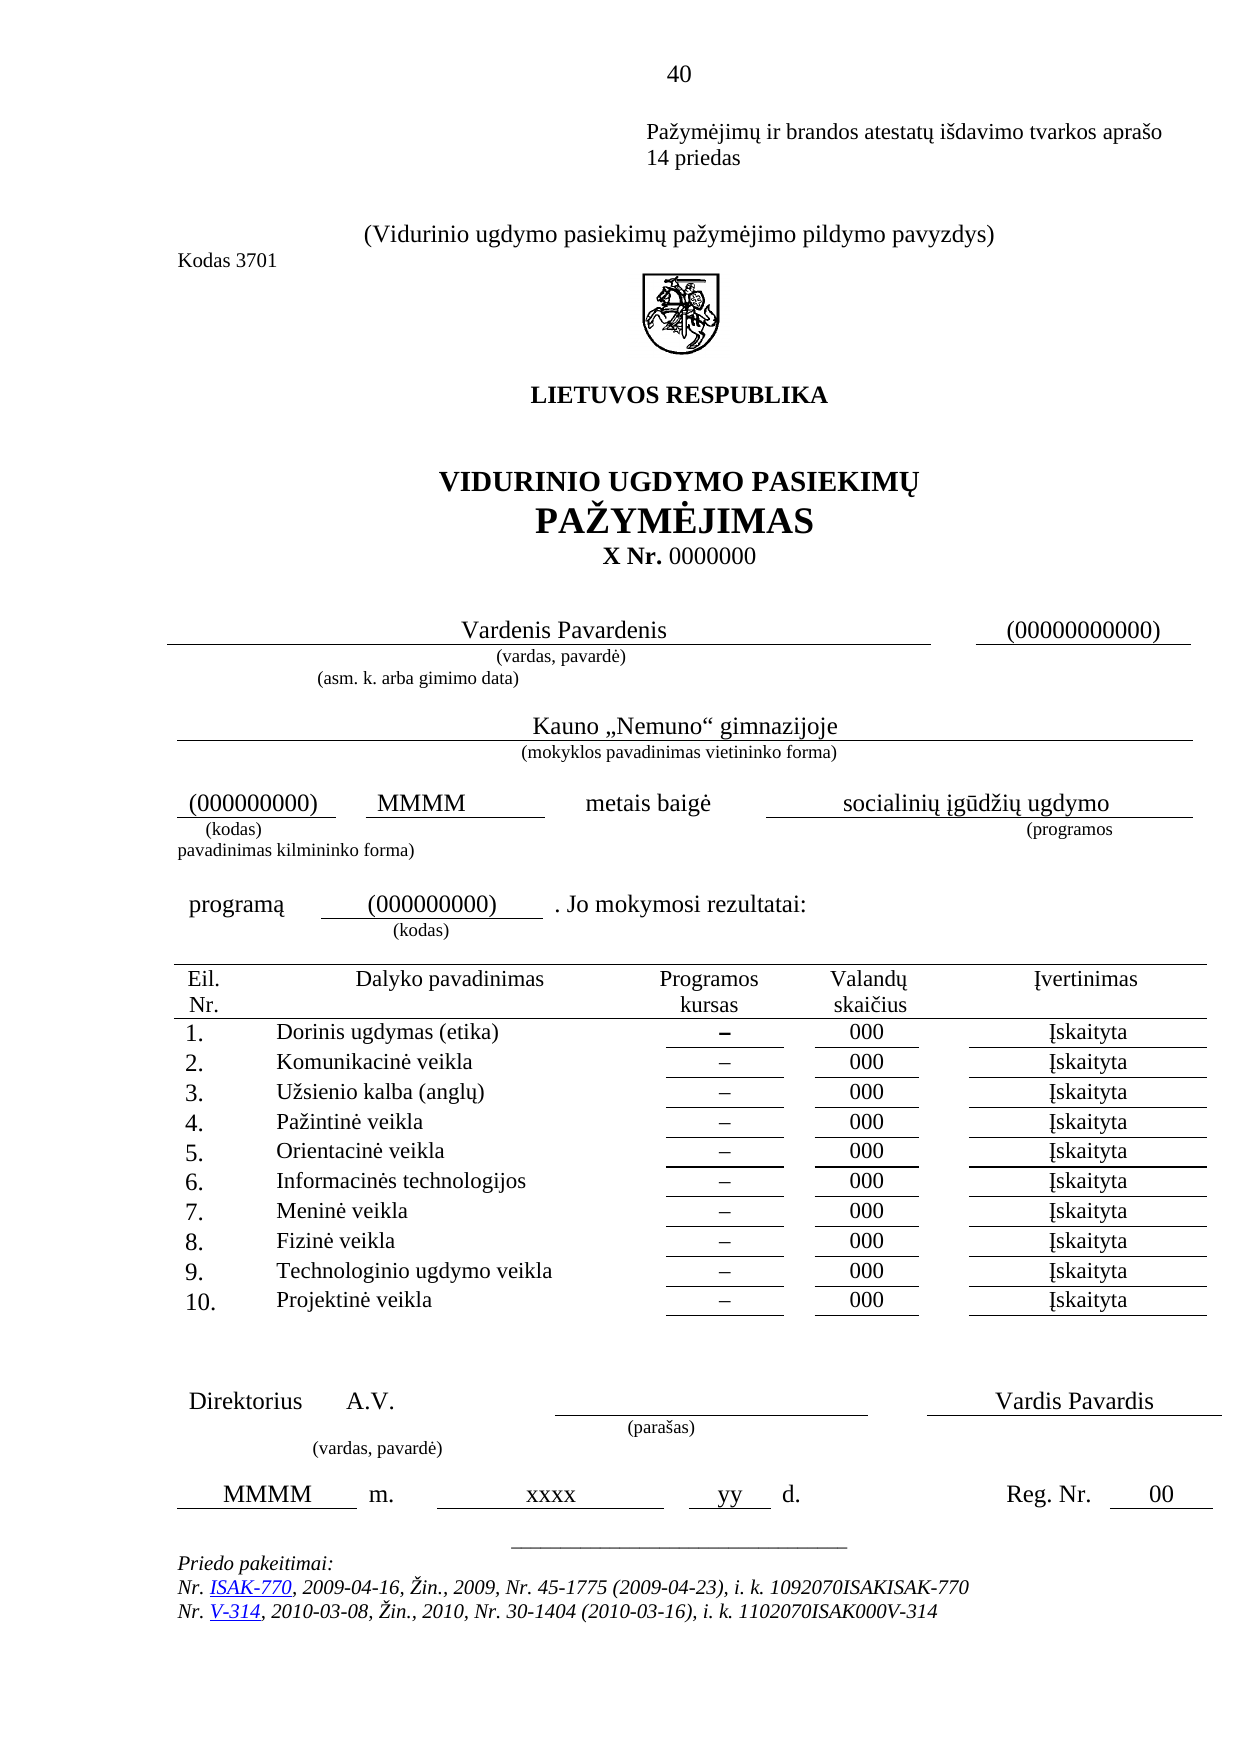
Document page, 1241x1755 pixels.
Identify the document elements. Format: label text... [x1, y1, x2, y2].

table_cell 7. [174, 1196, 234, 1226]
table_cell Įskaityta [969, 1019, 1207, 1047]
table_header Valandų skaičius [784, 965, 918, 1017]
table_header Dalyko pavadinimas [265, 965, 634, 1017]
table_cell Dorinis ugdymas (etika) [265, 1019, 634, 1047]
table_cell 000 [815, 1287, 918, 1315]
table_cell Orientacinė veikla [265, 1137, 634, 1166]
table_cell [234, 1256, 265, 1286]
table_cell Įskaityta [969, 1197, 1207, 1226]
table_header Eil. Nr. [174, 965, 234, 1017]
table_cell Įskaityta [969, 1227, 1207, 1256]
table_cell Užsienio kalba (anglų) [265, 1077, 634, 1107]
table_cell Įskaityta [969, 1048, 1207, 1077]
table_cell [234, 1226, 265, 1256]
table_cell – [666, 1048, 783, 1077]
table_header [859, 1479, 995, 1508]
table_cell – [666, 1257, 783, 1286]
table_cell [784, 1226, 814, 1256]
text (parašas) (vardas, pavardė) [177, 1416, 1181, 1459]
table_cell – [666, 1197, 783, 1226]
table_cell [234, 1077, 265, 1107]
table_cell Informacinės technologijos [265, 1166, 634, 1196]
text 14 priedas [646, 144, 1181, 171]
table_header [868, 1386, 927, 1414]
table_cell [784, 1077, 814, 1107]
table_cell Meninė veikla [265, 1196, 634, 1226]
table_cell [919, 1047, 969, 1077]
table_cell Įskaityta [969, 1257, 1207, 1286]
table_cell [234, 1107, 265, 1137]
table_header [555, 1386, 868, 1414]
table_cell 000 [815, 1197, 918, 1226]
table_header Įvertinimas [964, 965, 1207, 1017]
table_header metais baigė [574, 788, 736, 817]
table_cell [635, 1196, 666, 1226]
table_header [931, 616, 976, 644]
table_header [545, 788, 574, 817]
table_cell [919, 1019, 969, 1047]
table_cell 000 [815, 1138, 918, 1166]
table_cell [784, 1166, 814, 1196]
table_cell [635, 1226, 666, 1256]
text (Vidurinio ugdymo pasiekimų pažymėjimo pildymo pavyzdys) [177, 219, 1181, 248]
table_cell [234, 1196, 265, 1226]
table_cell [919, 1226, 969, 1256]
table_cell [234, 1166, 265, 1196]
table_cell 5. [174, 1137, 234, 1166]
text Nr. ISAK-770, 2009-04-16, Žin., 2009, Nr. 45-1775 (2009-04-23), i. k. 1092070ISAKISAK-770 [177, 1575, 1181, 1599]
table_header d. [771, 1479, 859, 1508]
table_header Direktorius A.V. [177, 1386, 555, 1414]
table_cell – [666, 1108, 783, 1137]
table_cell 000 [815, 1019, 918, 1047]
text __________________________________ [177, 1528, 1181, 1551]
table_cell 000 [815, 1048, 918, 1077]
table_cell Įskaityta [969, 1078, 1207, 1107]
table_cell Įskaityta [969, 1108, 1207, 1137]
table_cell [919, 1107, 969, 1137]
table_cell [635, 1077, 666, 1107]
text (kodas) (programos pavadinimas kilmininko forma) [177, 818, 1181, 861]
table_cell – [666, 1019, 783, 1047]
table_cell – [666, 1287, 783, 1315]
table_cell 2. [174, 1047, 234, 1077]
table_cell [919, 1137, 969, 1166]
table_cell – [666, 1227, 783, 1256]
text Nr. V-314, 2010-03-08, Žin., 2010, Nr. 30-1404 (2010-03-16), i. k. 1102070ISAK000V-314 [177, 1599, 1181, 1623]
table_cell Pažintinė veikla [265, 1107, 634, 1137]
table_header Programos kursas [635, 965, 783, 1017]
text Kodas 3701 [177, 248, 1181, 272]
table_cell [234, 1019, 265, 1047]
table_header Reg. Nr. [995, 1479, 1110, 1508]
table_cell [784, 1019, 814, 1047]
table_header Kauno „Nemuno“ gimnazijoje [177, 711, 1192, 740]
table_cell – [666, 1078, 783, 1107]
table_cell [784, 1196, 814, 1226]
table_cell [635, 1166, 666, 1196]
table_cell 8. [174, 1226, 234, 1256]
table_header m. [357, 1479, 437, 1508]
table_header (00000000000) [976, 616, 1191, 644]
table_cell Įskaityta [969, 1168, 1207, 1196]
table_cell – [666, 1168, 783, 1196]
table_header [234, 965, 265, 1017]
table_cell 000 [815, 1227, 918, 1256]
table_cell 1. [174, 1019, 234, 1047]
table_cell 9. [174, 1256, 234, 1286]
table_cell [635, 1256, 666, 1286]
table_header Vardis Pavardis [927, 1386, 1222, 1414]
table_cell [635, 1137, 666, 1166]
table_cell 3. [174, 1077, 234, 1107]
table_cell [784, 1137, 814, 1166]
text (kodas) [177, 919, 1181, 941]
table_cell 000 [815, 1108, 918, 1137]
table_header [664, 1479, 689, 1508]
table_cell [919, 1196, 969, 1226]
table_header (000000000) [177, 788, 336, 817]
table_cell Komunikacinė veikla [265, 1047, 634, 1077]
table_header [919, 965, 964, 1017]
table_header Vardenis Pavardenis [167, 616, 931, 644]
table_header socialinių įgūdžių ugdymo [766, 788, 1192, 817]
table_header 00 [1110, 1479, 1213, 1508]
text Priedo pakeitimai: [177, 1551, 1181, 1575]
table_cell [234, 1286, 265, 1315]
table_cell [784, 1256, 814, 1286]
text PAŽYMĖJIMAS [177, 498, 1181, 541]
table_cell 10. [174, 1286, 234, 1315]
table_cell 4. [174, 1107, 234, 1137]
table_cell [784, 1286, 814, 1315]
table_cell 000 [815, 1257, 918, 1286]
table_cell [234, 1047, 265, 1077]
table_cell [635, 1019, 666, 1047]
text (mokyklos pavadinimas vietininko forma) [177, 741, 1181, 763]
table_cell [635, 1047, 666, 1077]
table_header yy [689, 1479, 771, 1508]
table_header xxxx [437, 1479, 664, 1508]
table_cell [635, 1286, 666, 1315]
table_cell Įskaityta [969, 1287, 1207, 1315]
table_header programą [177, 890, 321, 918]
table_cell Projektinė veikla [265, 1286, 634, 1315]
table_cell Technologinio ugdymo veikla [265, 1256, 634, 1286]
table_cell Įskaityta [969, 1138, 1207, 1166]
text Pažymėjimų ir brandos atestatų išdavimo tvarkos aprašo [646, 118, 1181, 144]
table_header [736, 788, 766, 817]
table_cell [635, 1107, 666, 1137]
table_header [336, 788, 366, 817]
text LIETUVOS RESPUBLIKA [177, 381, 1181, 409]
table_header . Jo mokymosi rezultatai: [543, 890, 1192, 918]
table_cell [919, 1256, 969, 1286]
table_cell 000 [815, 1078, 918, 1107]
table_cell [784, 1107, 814, 1137]
table_cell Fizinė veikla [265, 1226, 634, 1256]
table_cell [919, 1077, 969, 1107]
text (vardas, pavardė) (asm. k. arba gimimo data) [177, 645, 1181, 688]
table_cell 000 [815, 1168, 918, 1196]
table_cell [234, 1137, 265, 1166]
text VIDURINIO UGDYMO PASIEKIMŲ [177, 464, 1181, 498]
text X Nr. 0000000 [177, 541, 1181, 570]
table_header (000000000) [321, 890, 543, 918]
table_header MMMM [177, 1479, 357, 1508]
table_cell [784, 1047, 814, 1077]
table_cell 6. [174, 1166, 234, 1196]
table_cell [919, 1286, 969, 1315]
table_cell – [666, 1138, 783, 1166]
table_header MMMM [366, 788, 544, 817]
table_cell [919, 1166, 969, 1196]
